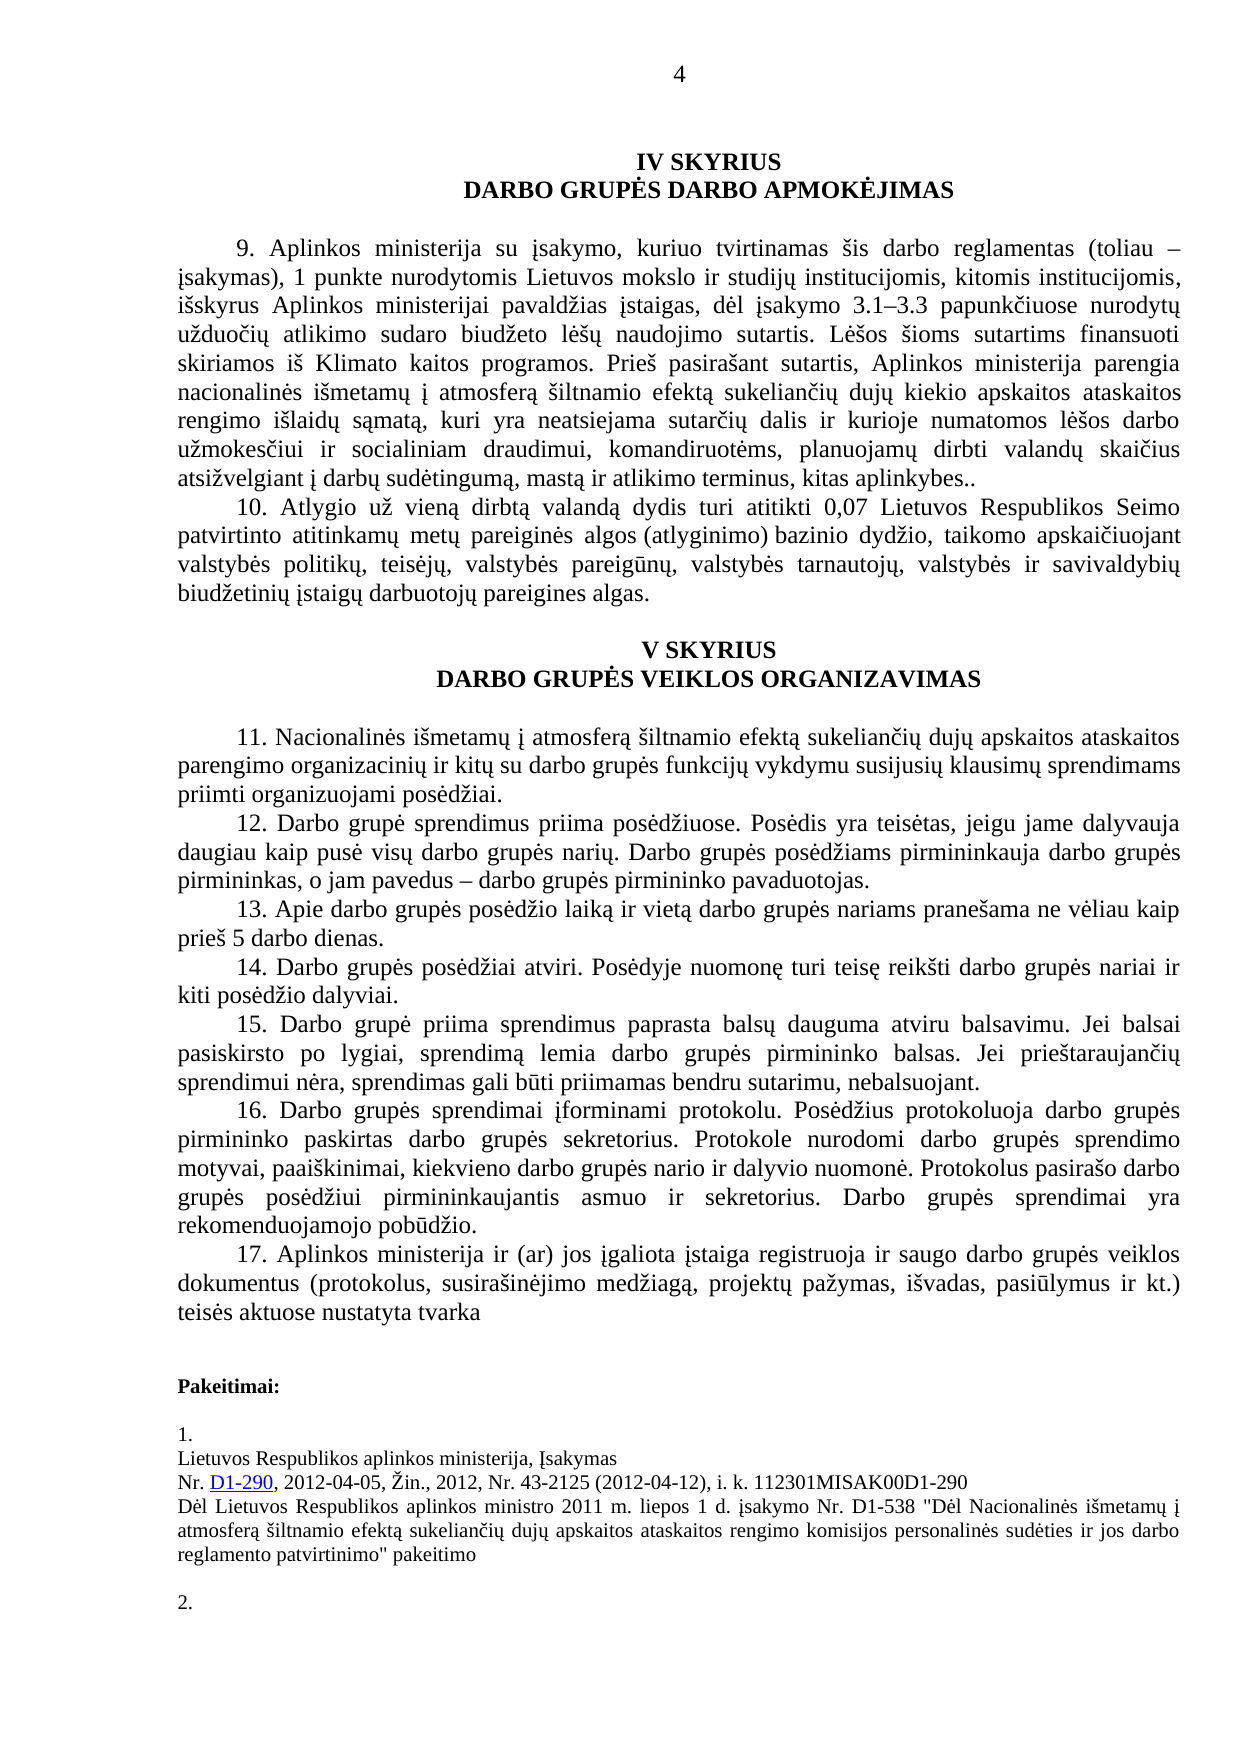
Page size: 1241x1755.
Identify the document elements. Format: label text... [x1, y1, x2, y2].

text 10. Atlygio už vieną dirbtą valandą dydis turi atitikti 0,07 Lietuvos Respublikos Seimo patvirtinto atitinkamų metų pareiginės algos (atlyginimo) bazinio dydžio, taikomo apskaičiuojant valstybės politikų, teisėjų, valstybės pareigūnų, valstybės tarnautojų, valstybės ir savivaldybių biudžetinių įstaigų darbuotojų pareigines algas. [177, 492, 1181, 607]
text 13. Apie darbo grupės posėdžio laiką ir vietą darbo grupės nariams pranešama ne vėliau kaip prieš 5 darbo dienas. [177, 894, 1181, 952]
text DARBO GRUPĖS DARBO APMOKĖJIMAS [177, 176, 1181, 204]
text DARBO GRUPĖS VEIKLOS ORGANIZAVIMAS [177, 664, 1181, 693]
text IV SKYRIUS [177, 147, 1181, 176]
text 15. Darbo grupė priima sprendimus paprasta balsų dauguma atviru balsavimu. Jei balsai pasiskirsto po lygiai, sprendimą lemia darbo grupės pirmininko balsas. Jei prieštaraujančių sprendimui nėra, sprendimas gali būti priimamas bendru sutarimu, nebalsuojant. [177, 1009, 1181, 1096]
text 14. Darbo grupės posėdžiai atviri. Posėdyje nuomonę turi teisę reikšti darbo grupės nariai ir kiti posėdžio dalyviai. [177, 952, 1181, 1009]
text 9. Aplinkos ministerija su įsakymo, kuriuo tvirtinamas šis darbo reglamentas (toliau – įsakymas), 1 punkte nurodytomis Lietuvos mokslo ir studijų institucijomis, kitomis institucijomis, išskyrus Aplinkos ministerijai pavaldžias įstaigas, dėl įsakymo 3.1–3.3 papunkčiuose nurodytų užduočių atlikimo sudaro biudžeto lėšų naudojimo sutartis. Lėšos šioms sutartims finansuoti skiriamos iš Klimato kaitos programos. Prieš pasirašant sutartis, Aplinkos ministerija parengia nacionalinės išmetamų į atmosferą šiltnamio efektą sukeliančių dujų kiekio apskaitos ataskaitos rengimo išlaidų sąmatą, kuri yra neatsiejama sutarčių dalis ir kurioje numatomos lėšos darbo užmokesčiui ir socialiniam draudimui, komandiruotėms, planuojamų dirbti valandų skaičius atsižvelgiant į darbų sudėtingumą, mastą ir atlikimo terminus, kitas aplinkybes.. [177, 233, 1181, 492]
text 2. [177, 1590, 1181, 1614]
text 11. Nacionalinės išmetamų į atmosferą šiltnamio efektą sukeliančių dujų apskaitos ataskaitos parengimo organizacinių ir kitų su darbo grupės funkcijų vykdymu susijusių klausimų sprendimams priimti organizuojami posėdžiai. [177, 722, 1181, 808]
text Lietuvos Respublikos aplinkos ministerija, Įsakymas [177, 1446, 1181, 1470]
text 16. Darbo grupės sprendimai įforminami protokolu. Posėdžius protokoluoja darbo grupės pirmininko paskirtas darbo grupės sekretorius. Protokole nurodomi darbo grupės sprendimo motyvai, paaiškinimai, kiekvieno darbo grupės nario ir dalyvio nuomonė. Protokolus pasirašo darbo grupės posėdžiui pirmininkaujantis asmuo ir sekretorius. Darbo grupės sprendimai yra rekomenduojamojo pobūdžio. [177, 1096, 1181, 1239]
text Dėl Lietuvos Respublikos aplinkos ministro 2011 m. liepos 1 d. įsakymo Nr. D1-538 "Dėl Nacionalinės išmetamų į atmosferą šiltnamio efektą sukeliančių dujų apskaitos ataskaitos rengimo komisijos personalinės sudėties ir jos darbo reglamento patvirtinimo" pakeitimo [177, 1494, 1181, 1566]
text V SKYRIUS [177, 636, 1181, 664]
text 17. Aplinkos ministerija ir (ar) jos įgaliota įstaiga registruoja ir saugo darbo grupės veiklos dokumentus (protokolus, susirašinėjimo medžiagą, projektų pažymas, išvadas, pasiūlymus ir kt.) teisės aktuose nustatyta tvarka [177, 1239, 1181, 1326]
text 12. Darbo grupė sprendimus priima posėdžiuose. Posėdis yra teisėtas, jeigu jame dalyvauja daugiau kaip pusė visų darbo grupės narių. Darbo grupės posėdžiams pirmininkauja darbo grupės pirmininkas, o jam pavedus – darbo grupės pirmininko pavaduotojas. [177, 808, 1181, 894]
text Nr. D1-290, 2012-04-05, Žin., 2012, Nr. 43-2125 (2012-04-12), i. k. 112301MISAK00D1-290 [177, 1470, 1181, 1494]
text 1. [177, 1422, 1181, 1446]
text Pakeitimai: [177, 1374, 1181, 1398]
